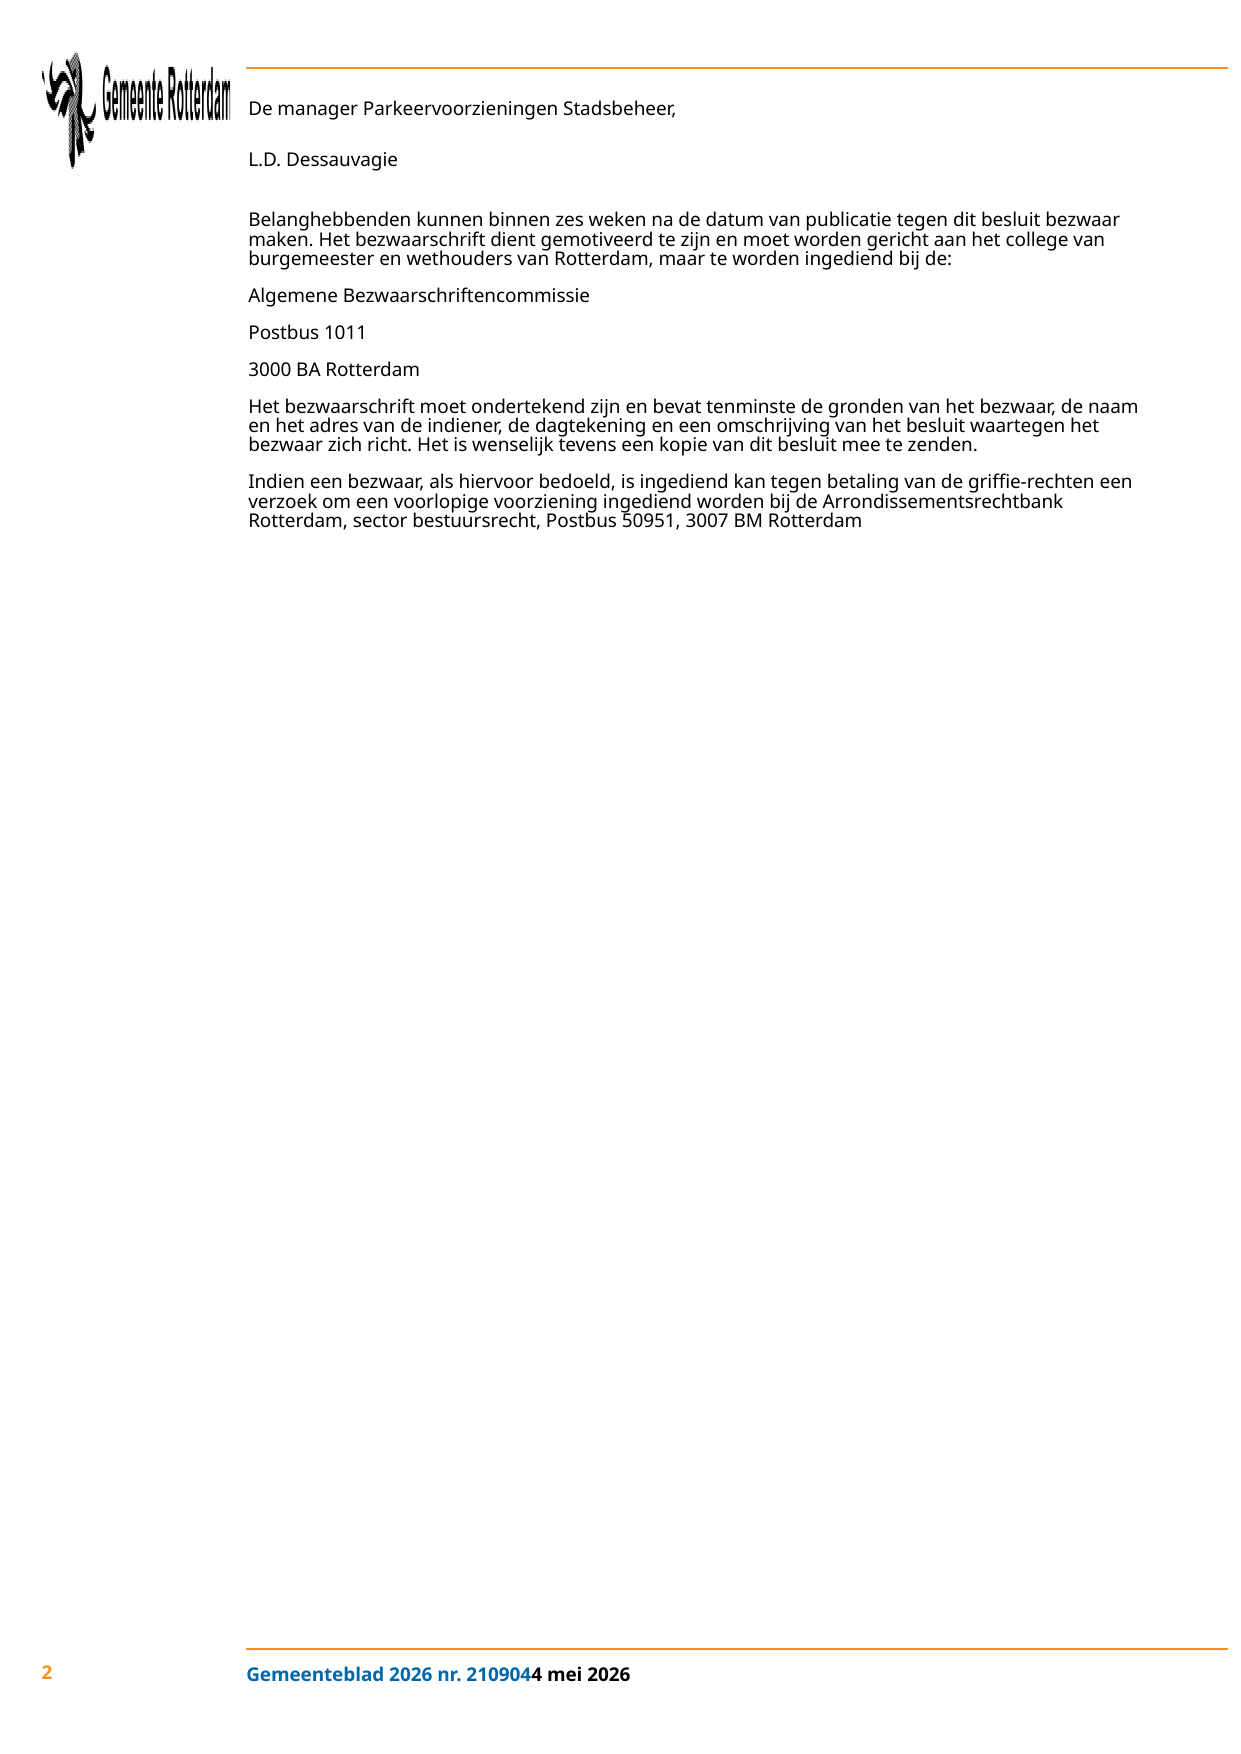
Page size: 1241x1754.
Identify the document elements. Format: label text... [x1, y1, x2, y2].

text Indien een bezwaar, als hiervoor bedoeld, is ingediend kan tegen betaling van de griffie-rechten een verzoek om een voorlopige voorziening ingediend worden bij de Arrondissementsrechtbank Rotterdam, sector bestuursrecht, Postbus 50951, 3007 BM Rotterdam [248, 473, 1152, 531]
picture [41, 47, 231, 172]
text Algemene Bezwaarschriftencommissie [248, 287, 1152, 306]
text De manager Parkeervoorzieningen Stadsbeheer, [248, 95, 1152, 121]
text Postbus 1011 [248, 324, 1152, 343]
text L.D. Dessauvagie [248, 146, 1152, 172]
text Belanghebbenden kunnen binnen zes weken na de datum van publicatie tegen dit besluit bezwaar maken. Het bezwaarschrift dient gemotiveerd te zijn en moet worden gericht aan het college van burgemeester en wethouders van Rotterdam, maar te worden ingediend bij de: [248, 211, 1152, 269]
text 3000 BA Rotterdam [248, 361, 1152, 380]
text Het bezwaarschrift moet ondertekend zijn en bevat tenminste de gronden van het bezwaar, de naam en het adres van de indiener, de dagtekening en een omschrijving van het besluit waartegen het bezwaar zich richt. Het is wenselijk tevens een kopie van dit besluit mee te zenden. [248, 398, 1152, 456]
